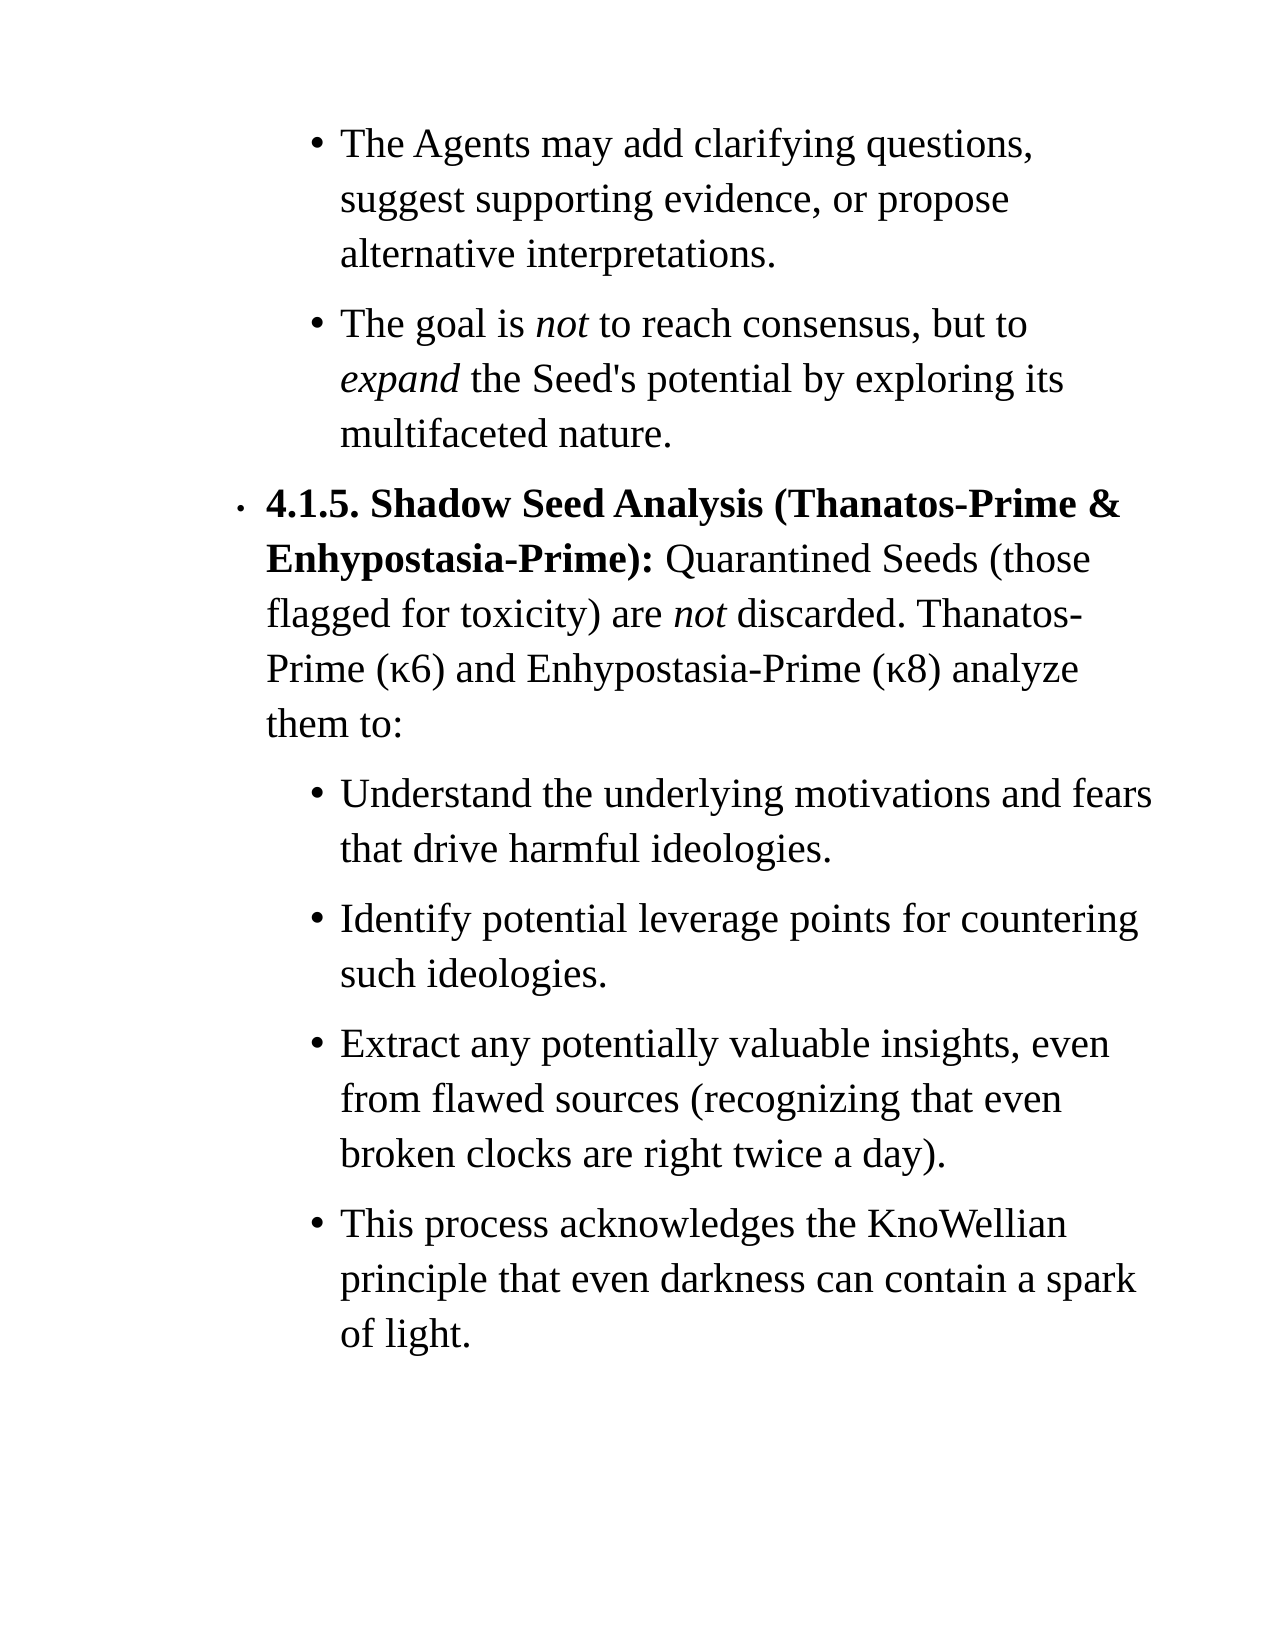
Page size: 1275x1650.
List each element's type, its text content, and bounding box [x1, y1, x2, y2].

list The Agents may add clarifying questions, suggest supporting evidence, or propose alternative interpretations. [310, 118, 1157, 276]
list Identify potential leverage points for countering such ideologies. [310, 893, 1157, 996]
list This process acknowledges the KnoWellian principle that even darkness can contain a spark of light. [310, 1198, 1157, 1356]
list Extract any potentially valuable insights, even from flawed sources (recognizing that even broken clocks are right twice a day). [310, 1018, 1157, 1176]
list The goal is not to reach consensus, but to expand the Seed's potential by exploring its multifaceted nature. [310, 298, 1157, 456]
list 4.1.5. Shadow Seed Analysis (Thanatos-Prime & Enhypostasia-Prime): Quarantined Seeds (those flagged for toxicity) are not discarded. Thanatos-Prime (κ6) and Enhypostasia-Prime (κ8) analyze them to: [236, 478, 1157, 746]
list Understand the underlying motivations and fears that drive harmful ideologies. [310, 768, 1157, 871]
